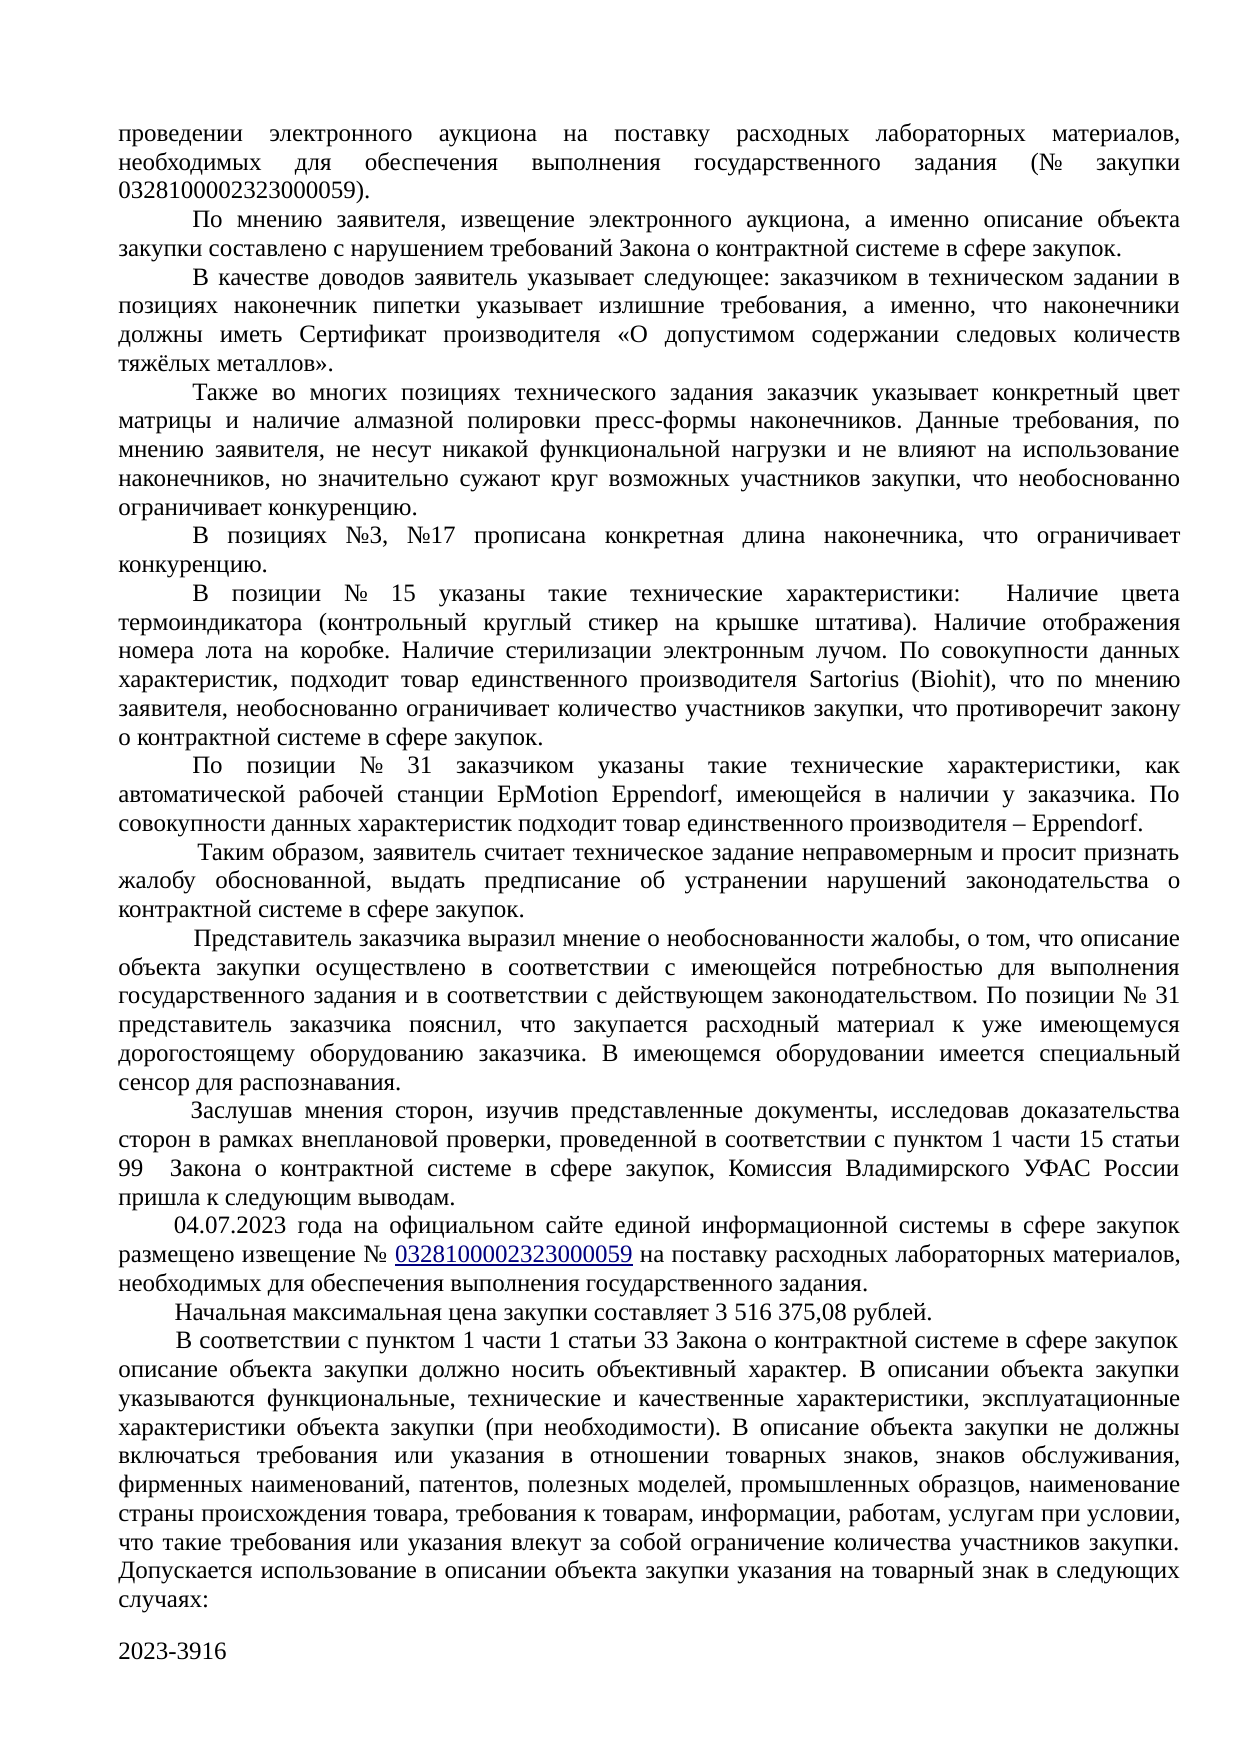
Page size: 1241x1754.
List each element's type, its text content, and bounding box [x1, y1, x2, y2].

text проведении электронного аукциона на поставку расходных лабораторных материалов, необходимых для обеспечения выполнения государственного задания (№ закупки 0328100002323000059). [118, 118, 1181, 204]
text Таким образом, заявитель считает техническое задание неправомерным и просит признать жалобу обоснованной, выдать предписание об устранении нарушений законодательства о контрактной системе в сфере закупок. [118, 837, 1181, 923]
text В позициях №3, №17 прописана конкретная длина наконечника, что ограничивает конкуренцию. [118, 521, 1181, 578]
text 04.07.2023 года на официальном сайте единой информационной системы в сфере закупок размещено извещение № 0328100002323000059 на поставку расходных лабораторных материалов, необходимых для обеспечения выполнения государственного задания. [118, 1211, 1181, 1297]
text Также во многих позициях технического задания заказчик указывает конкретный цвет матрицы и наличие алмазной полировки пресс-формы наконечников. Данные требования, по мнению заявителя, не несут никакой функциональной нагрузки и не влияют на использование наконечников, но значительно сужают круг возможных участников закупки, что необоснованно ограничивает конкуренцию. [118, 377, 1181, 521]
text По позиции № 31 заказчиком указаны такие технические характеристики, как автоматической рабочей станции EpMotion Eppendorf, имеющейся в наличии у заказчика. По совокупности данных характеристик подходит товар единственного производителя – Eppendorf. [118, 751, 1181, 837]
text Заслушав мнения сторон, изучив представленные документы, исследовав доказательства сторон в рамках внеплановой проверки, проведенной в соответствии с пунктом 1 части 15 статьи 99 Закона о контрактной системе в сфере закупок, Комиссия Владимирского УФАС России пришла к следующим выводам. [118, 1096, 1181, 1211]
text В качестве доводов заявитель указывает следующее: заказчиком в техническом задании в позициях наконечник пипетки указывает излишние требования, а именно, что наконечники должны иметь Сертификат производителя «О допустимом содержании следовых количеств тяжёлых металлов». [118, 262, 1181, 377]
text По мнению заявителя, извещение электронного аукциона, а именно описание объекта закупки составлено с нарушением требований Закона о контрактной системе в сфере закупок. [118, 204, 1181, 262]
text В соответствии с пунктом 1 части 1 статьи 33 Закона о контрактной системе в сфере закупок описание объекта закупки должно носить объективный характер. В описании объекта закупки указываются функциональные, технические и качественные характеристики, эксплуатационные характеристики объекта закупки (при необходимости). В описание объекта закупки не должны включаться требования или указания в отношении товарных знаков, знаков обслуживания, фирменных наименований, патентов, полезных моделей, промышленных образцов, наименование страны происхождения товара, требования к товарам, информации, работам, услугам при условии, что такие требования или указания влекут за собой ограничение количества участников закупки. Допускается использование в описании объекта закупки указания на товарный знак в следующих случаях: [118, 1326, 1181, 1613]
text В позиции № 15 указаны такие технические характеристики: Наличие цвета термоиндикатора (контрольный круглый стикер на крышке штатива). Наличие отображения номера лота на коробке. Наличие стерилизации электронным лучом. По совокупности данных характеристик, подходит товар единственного производителя Sartorius (Biohit), что по мнению заявителя, необоснованно ограничивает количество участников закупки, что противоречит закону о контрактной системе в сфере закупок. [118, 578, 1181, 751]
text Представитель заказчика выразил мнение о необоснованности жалобы, о том, что описание объекта закупки осуществлено в соответствии с имеющейся потребностью для выполнения государственного задания и в соответствии с действующем законодательством. По позиции № 31 представитель заказчика пояснил, что закупается расходный материал к уже имеющемуся дорогостоящему оборудованию заказчика. В имеющемся оборудовании имеется специальный сенсор для распознавания. [118, 923, 1181, 1096]
text Начальная максимальная цена закупки составляет 3 516 375,08 рублей. [118, 1297, 1181, 1326]
